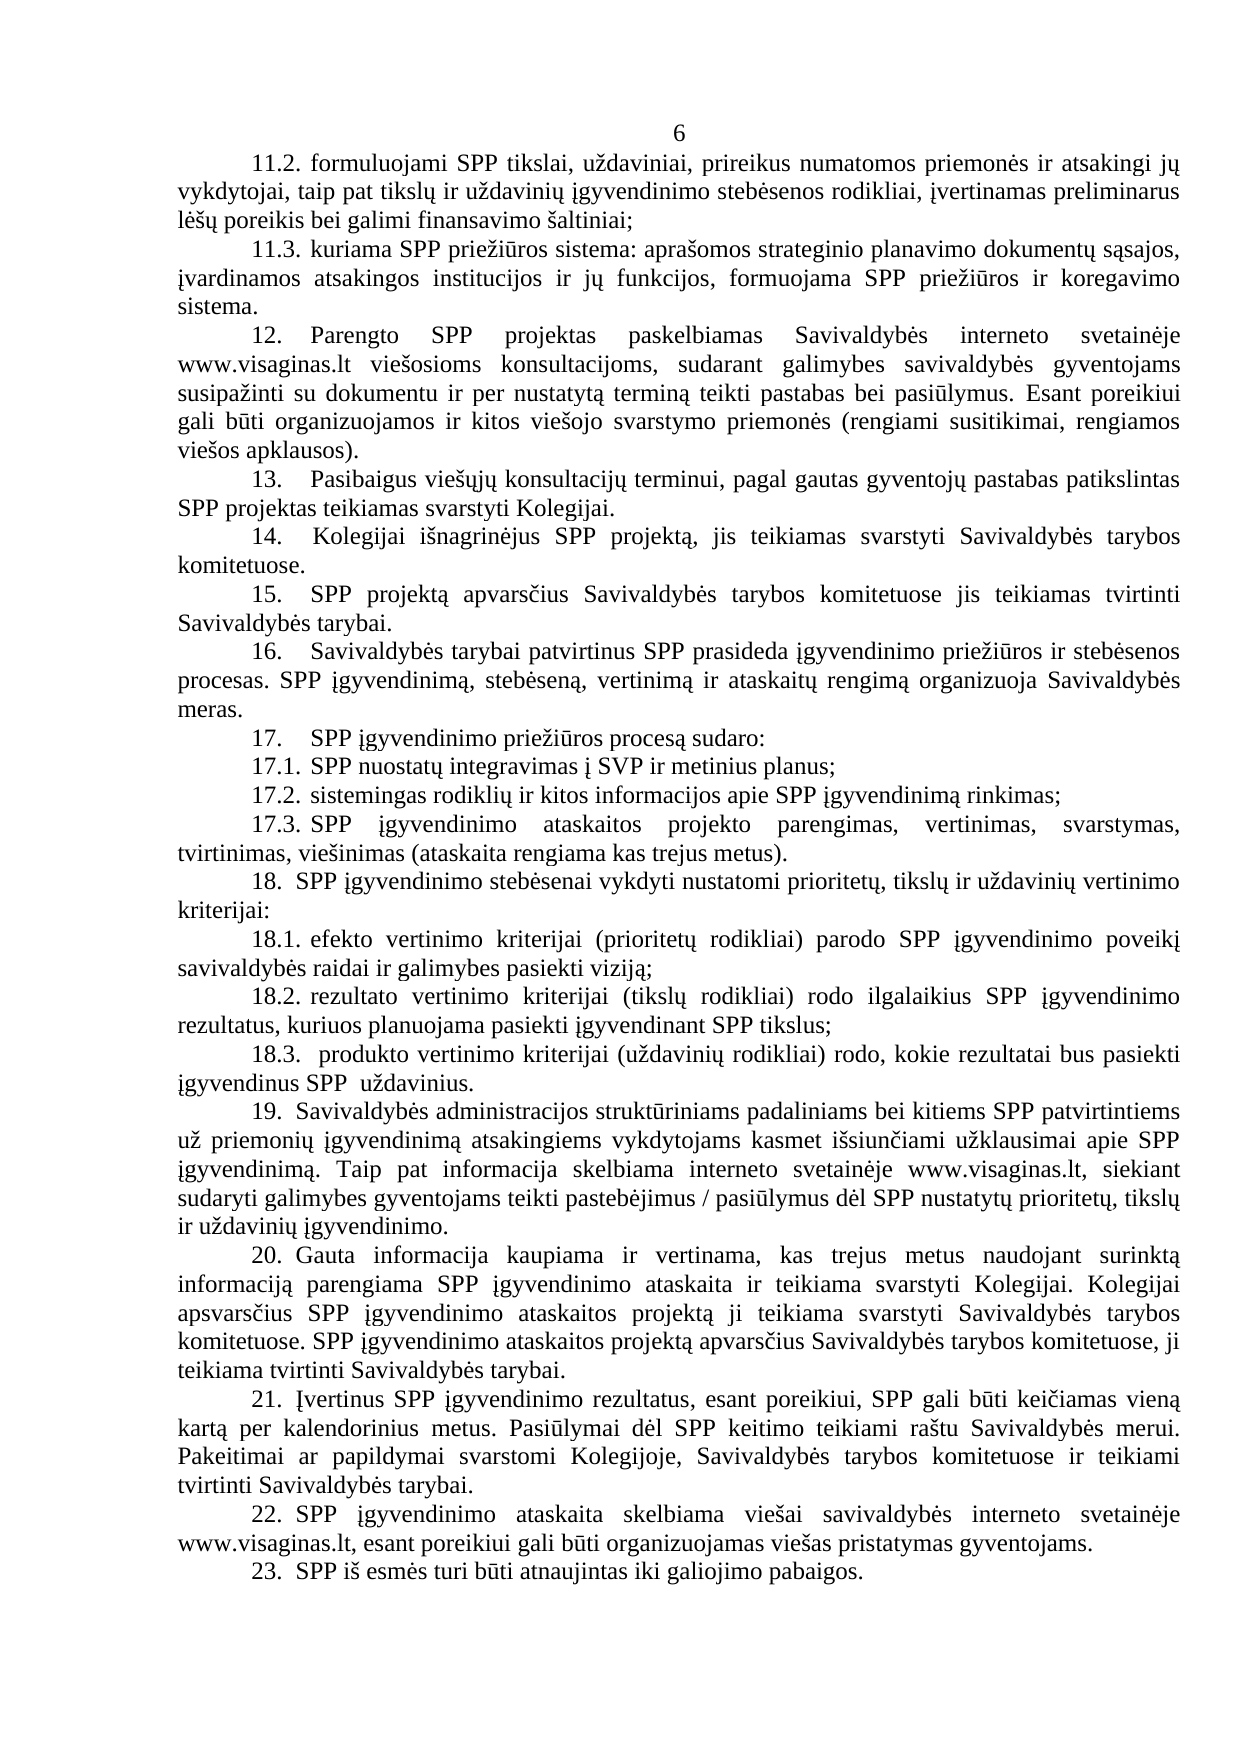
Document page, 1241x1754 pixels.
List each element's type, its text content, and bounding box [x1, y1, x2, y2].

text 15. SPP projektą apvarsčius Savivaldybės tarybos komitetuose jis teikiamas tvirtinti Savivaldybės tarybai. [177, 579, 1181, 636]
text 11.3. kuriama SPP priežiūros sistema: aprašomos strateginio planavimo dokumentų sąsajos, įvardinamos atsakingos institucijos ir jų funkcijos, formuojama SPP priežiūros ir koregavimo sistema. [177, 234, 1181, 320]
text 21. Įvertinus SPP įgyvendinimo rezultatus, esant poreikiui, SPP gali būti keičiamas vieną kartą per kalendorinius metus. Pasiūlymai dėl SPP keitimo teikiami raštu Savivaldybės merui. Pakeitimai ar papildymai svarstomi Kolegijoje, Savivaldybės tarybos komitetuose ir teikiami tvirtinti Savivaldybės tarybai. [177, 1384, 1181, 1499]
text 11.2. formuluojami SPP tikslai, uždaviniai, prireikus numatomos priemonės ir atsakingi jų vykdytojai, taip pat tikslų ir uždavinių įgyvendinimo stebėsenos rodikliai, įvertinamas preliminarus lėšų poreikis bei galimi finansavimo šaltiniai; [177, 148, 1181, 234]
text 17. SPP įgyvendinimo priežiūros procesą sudaro: [177, 723, 1181, 751]
text 20. Gauta informacija kaupiama ir vertinama, kas trejus metus naudojant surinktą informaciją parengiama SPP įgyvendinimo ataskaita ir teikiama svarstyti Kolegijai. Kolegijai apsvarsčius SPP įgyvendinimo ataskaitos projektą ji teikiama svarstyti Savivaldybės tarybos komitetuose. SPP įgyvendinimo ataskaitos projektą apvarsčius Savivaldybės tarybos komitetuose, ji teikiama tvirtinti Savivaldybės tarybai. [177, 1240, 1181, 1384]
text 19. Savivaldybės administracijos struktūriniams padaliniams bei kitiems SPP patvirtintiems už priemonių įgyvendinimą atsakingiems vykdytojams kasmet išsiunčiami užklausimai apie SPP įgyvendinimą. Taip pat informacija skelbiama interneto svetainėje www.visaginas.lt, siekiant sudaryti galimybes gyventojams teikti pastebėjimus / pasiūlymus dėl SPP nustatytų prioritetų, tikslų ir uždavinių įgyvendinimo. [177, 1096, 1181, 1240]
text 18.1. efekto vertinimo kriterijai (prioritetų rodikliai) parodo SPP įgyvendinimo poveikį savivaldybės raidai ir galimybes pasiekti viziją; [177, 924, 1181, 981]
text 18.3. produkto vertinimo kriterijai (uždavinių rodikliai) rodo, kokie rezultatai bus pasiekti įgyvendinus SPP uždavinius. [177, 1039, 1181, 1096]
text 16. Savivaldybės tarybai patvirtinus SPP prasideda įgyvendinimo priežiūros ir stebėsenos procesas. SPP įgyvendinimą, stebėseną, vertinimą ir ataskaitų rengimą organizuoja Savivaldybės meras. [177, 636, 1181, 723]
text 13. Pasibaigus viešųjų konsultacijų terminui, pagal gautas gyventojų pastabas patikslintas SPP projektas teikiamas svarstyti Kolegijai. [177, 464, 1181, 521]
text 12. Parengto SPP projektas paskelbiamas Savivaldybės interneto svetainėje www.visaginas.lt viešosioms konsultacijoms, sudarant galimybes savivaldybės gyventojams susipažinti su dokumentu ir per nustatytą terminą teikti pastabas bei pasiūlymus. Esant poreikiui gali būti organizuojamos ir kitos viešojo svarstymo priemonės (rengiami susitikimai, rengiamos viešos apklausos). [177, 320, 1181, 464]
text 18. SPP įgyvendinimo stebėsenai vykdyti nustatomi prioritetų, tikslų ir uždavinių vertinimo kriterijai: [177, 866, 1181, 924]
text 14. Kolegijai išnagrinėjus SPP projektą, jis teikiamas svarstyti Savivaldybės tarybos komitetuose. [177, 521, 1181, 579]
text 18.2. rezultato vertinimo kriterijai (tikslų rodikliai) rodo ilgalaikius SPP įgyvendinimo rezultatus, kuriuos planuojama pasiekti įgyvendinant SPP tikslus; [177, 981, 1181, 1039]
text 17.2. sistemingas rodiklių ir kitos informacijos apie SPP įgyvendinimą rinkimas; [177, 780, 1181, 809]
text 17.3. SPP įgyvendinimo ataskaitos projekto parengimas, vertinimas, svarstymas, tvirtinimas, viešinimas (ataskaita rengiama kas trejus metus). [177, 809, 1181, 866]
text 17.1. SPP nuostatų integravimas į SVP ir metinius planus; [177, 751, 1181, 780]
text 23. SPP iš esmės turi būti atnaujintas iki galiojimo pabaigos. [177, 1556, 1181, 1585]
text 22. SPP įgyvendinimo ataskaita skelbiama viešai savivaldybės interneto svetainėje www.visaginas.lt, esant poreikiui gali būti organizuojamas viešas pristatymas gyventojams. [177, 1499, 1181, 1556]
